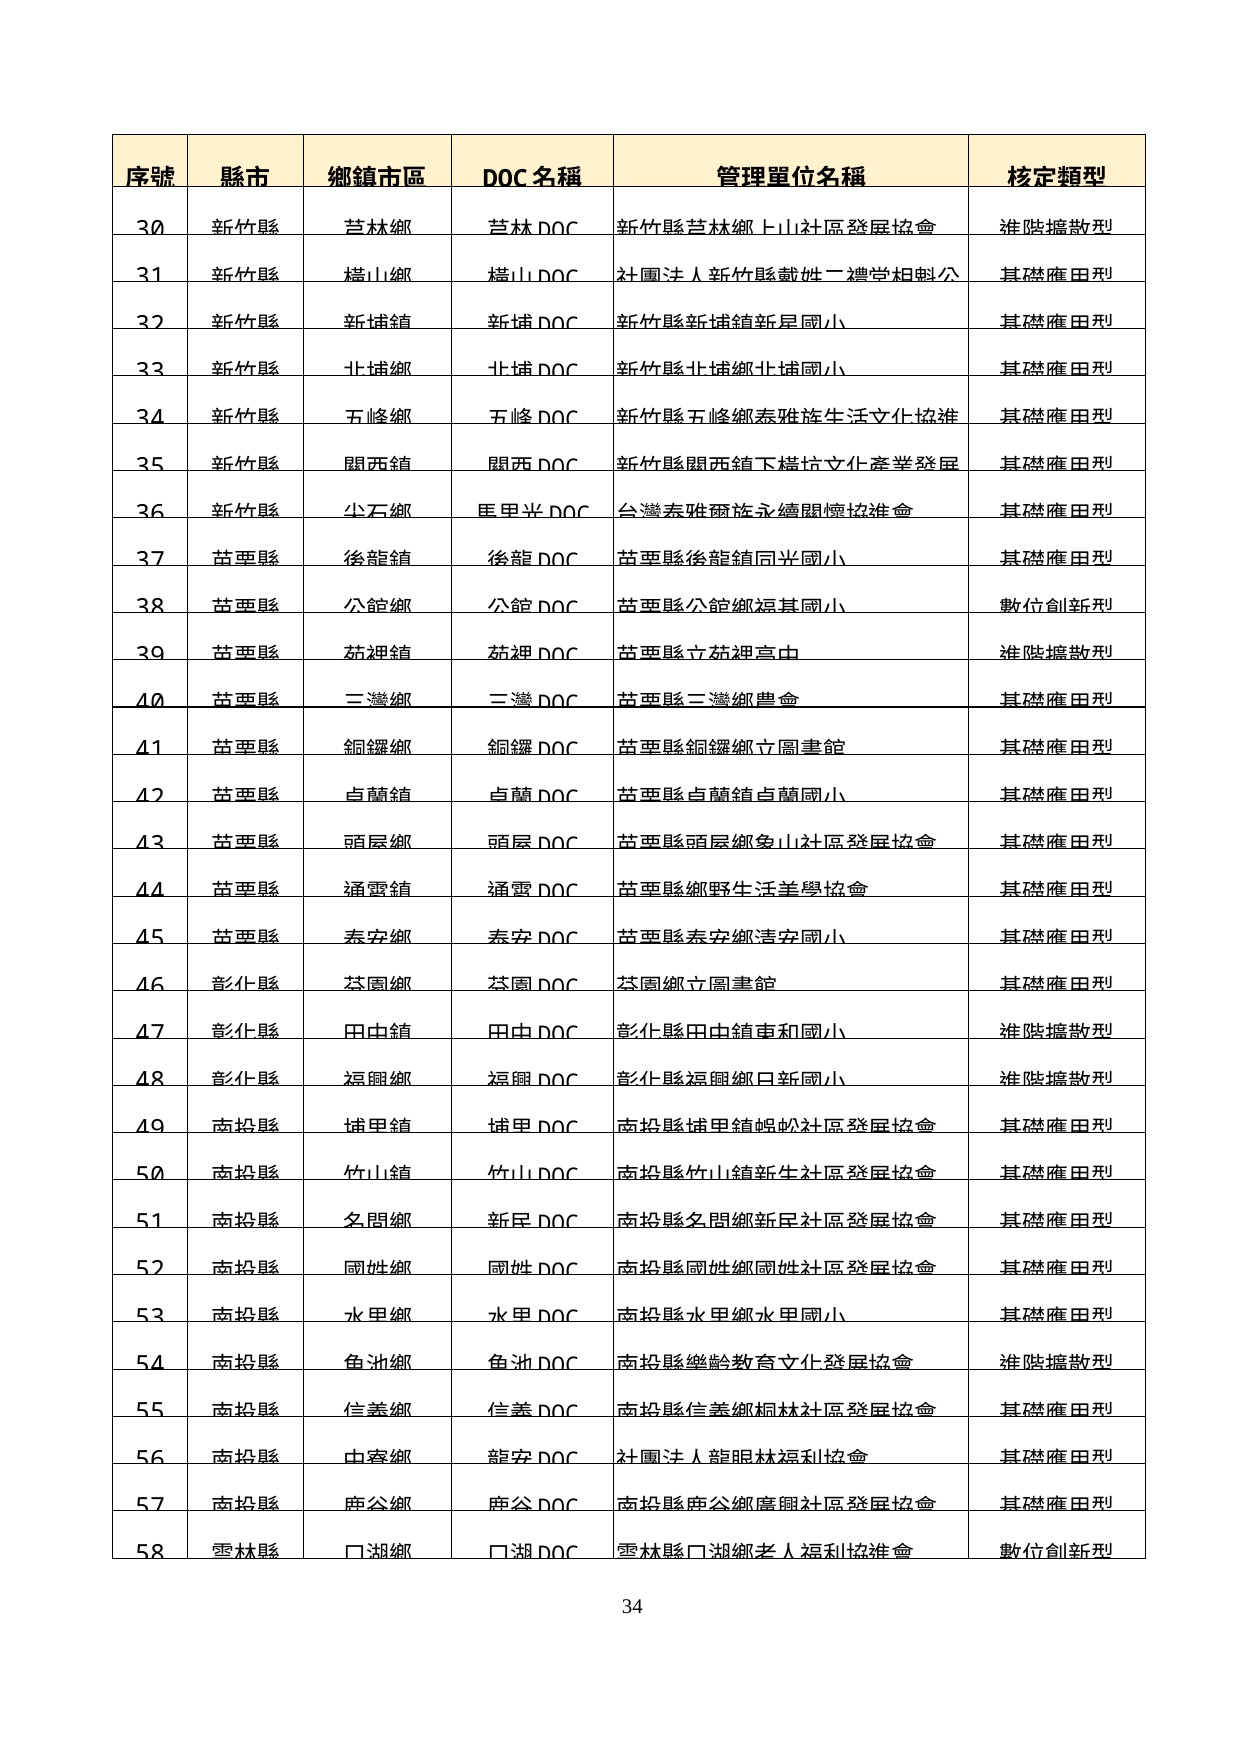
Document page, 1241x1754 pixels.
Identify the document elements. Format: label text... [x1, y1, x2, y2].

table_cell 南投縣樂齡教育文化發展協會 [614, 1322, 968, 1368]
table_cell 苗栗縣 [188, 849, 303, 896]
table_cell 49 [113, 1086, 187, 1132]
table_cell 口湖鄉 [304, 1511, 451, 1558]
table_cell 基礎應用型 [969, 1370, 1145, 1416]
table_header 縣市 [188, 135, 303, 186]
table_cell 基礎應用型 [969, 708, 1145, 754]
table_cell 馬里光DOC [452, 471, 613, 517]
table_cell 鹿谷DOC [452, 1464, 613, 1510]
table_cell 北埔DOC [452, 329, 613, 375]
table_cell 頭屋DOC [452, 802, 613, 848]
table_cell 水里DOC [452, 1275, 613, 1321]
table_cell 新竹縣北埔鄉北埔國小 [614, 329, 968, 375]
table_cell 三灣鄉 [304, 660, 451, 706]
table_cell 苗栗縣 [188, 518, 303, 564]
table_cell 48 [113, 1039, 187, 1085]
table_cell 苗栗縣 [188, 566, 303, 612]
table_cell 銅鑼DOC [452, 708, 613, 754]
table_cell 南投縣 [188, 1228, 303, 1274]
table_header 序號 [113, 135, 187, 186]
table_cell 基礎應用型 [969, 1086, 1145, 1132]
table_cell 國姓鄉 [304, 1228, 451, 1274]
table_cell 彰化縣福興鄉日新國小 [614, 1039, 968, 1085]
table_cell 彰化縣 [188, 991, 303, 1037]
table_cell 基礎應用型 [969, 1133, 1145, 1179]
table_cell 新竹縣 [188, 376, 303, 423]
table_cell 五峰DOC [452, 376, 613, 423]
table_cell 54 [113, 1322, 187, 1368]
table_cell 竹山DOC [452, 1133, 613, 1179]
table_cell 基礎應用型 [969, 802, 1145, 848]
table_cell 魚池DOC [452, 1322, 613, 1368]
table_cell 新竹縣 [188, 235, 303, 281]
table_cell 56 [113, 1417, 187, 1463]
table_cell 北埔鄉 [304, 329, 451, 375]
table_cell 基礎應用型 [969, 1275, 1145, 1321]
table_cell 新竹縣 [188, 329, 303, 375]
table_cell 苗栗縣三灣鄉農會 [614, 660, 968, 706]
table_cell 55 [113, 1370, 187, 1416]
table_cell 苑裡DOC [452, 613, 613, 659]
table_cell 苑裡鎮 [304, 613, 451, 659]
table_cell 新竹縣 [188, 282, 303, 328]
table_cell 50 [113, 1133, 187, 1179]
table_cell 國姓DOC [452, 1228, 613, 1274]
table_cell 南投縣 [188, 1133, 303, 1179]
table_cell 三灣DOC [452, 660, 613, 706]
table_header 管理單位名稱 [614, 135, 968, 186]
table_cell 基礎應用型 [969, 897, 1145, 943]
table_cell 53 [113, 1275, 187, 1321]
table_cell 苗栗縣公館鄉福基國小 [614, 566, 968, 612]
table_cell 基礎應用型 [969, 660, 1145, 706]
table_cell 39 [113, 613, 187, 659]
table_cell 南投縣 [188, 1370, 303, 1416]
table_cell 田中DOC [452, 991, 613, 1037]
table_cell 33 [113, 329, 187, 375]
table_cell 43 [113, 802, 187, 848]
table_cell 進階擴散型 [969, 991, 1145, 1037]
table_cell 雲林縣口湖鄉老人福利協進會 [614, 1511, 968, 1558]
table_cell 南投縣水里鄉水里國小 [614, 1275, 968, 1321]
table_cell 基礎應用型 [969, 518, 1145, 564]
table_cell 泰安DOC [452, 897, 613, 943]
table_cell 基礎應用型 [969, 235, 1145, 281]
table_cell 進階擴散型 [969, 1039, 1145, 1085]
table_cell 51 [113, 1180, 187, 1227]
table_cell 基礎應用型 [969, 944, 1145, 990]
table_cell 南投縣名間鄉新民社區發展協會 [614, 1180, 968, 1227]
table_cell 基礎應用型 [969, 424, 1145, 470]
table_cell 基礎應用型 [969, 1464, 1145, 1510]
table_cell 基礎應用型 [969, 376, 1145, 423]
table_cell 台灣泰雅爾族永續關懷協進會 [614, 471, 968, 517]
table_cell 苗栗縣 [188, 660, 303, 706]
table_cell 公館DOC [452, 566, 613, 612]
table_cell 苗栗縣 [188, 897, 303, 943]
table_cell 銅鑼鄉 [304, 708, 451, 754]
table_cell 南投縣 [188, 1464, 303, 1510]
table_cell 田中鎮 [304, 991, 451, 1037]
table_cell 芬園鄉立圖書館 [614, 944, 968, 990]
table_cell 基礎應用型 [969, 282, 1145, 328]
table_cell 新竹縣芎林鄉上山社區發展協會 [614, 187, 968, 233]
table_cell 信義鄉 [304, 1370, 451, 1416]
table_cell 苗栗縣 [188, 802, 303, 848]
table_header 鄉鎮市區 [304, 135, 451, 186]
table_cell 苗栗縣 [188, 755, 303, 801]
table_cell 公館鄉 [304, 566, 451, 612]
table_cell 36 [113, 471, 187, 517]
table_cell 苗栗縣後龍鎮同光國小 [614, 518, 968, 564]
table_cell 苗栗縣立苑裡高中 [614, 613, 968, 659]
table_cell 苗栗縣 [188, 613, 303, 659]
table_cell 卓蘭DOC [452, 755, 613, 801]
table_cell 雲林縣 [188, 1511, 303, 1558]
table_cell 新民DOC [452, 1180, 613, 1227]
table_cell 芬園鄉 [304, 944, 451, 990]
table_cell 芎林鄉 [304, 187, 451, 233]
table_cell 南投縣 [188, 1417, 303, 1463]
table_cell 新竹縣 [188, 424, 303, 470]
table_cell 口湖DOC [452, 1511, 613, 1558]
table_cell 後龍鎮 [304, 518, 451, 564]
table_cell 30 [113, 187, 187, 233]
table_cell 中寮鄉 [304, 1417, 451, 1463]
table_cell 信義DOC [452, 1370, 613, 1416]
table_header 核定類型 [969, 135, 1145, 186]
table_cell 基礎應用型 [969, 329, 1145, 375]
table_cell 埔里DOC [452, 1086, 613, 1132]
table_cell 南投縣國姓鄉國姓社區發展協會 [614, 1228, 968, 1274]
table_cell 44 [113, 849, 187, 896]
table_cell 37 [113, 518, 187, 564]
table_cell 尖石鄉 [304, 471, 451, 517]
table_cell 基礎應用型 [969, 1417, 1145, 1463]
table_cell 57 [113, 1464, 187, 1510]
table_cell 新竹縣 [188, 187, 303, 233]
table_cell 進階擴散型 [969, 1322, 1145, 1368]
table_cell 五峰鄉 [304, 376, 451, 423]
table_cell 南投縣 [188, 1322, 303, 1368]
table_cell 名間鄉 [304, 1180, 451, 1227]
table_cell 埔里鎮 [304, 1086, 451, 1132]
table_cell 後龍DOC [452, 518, 613, 564]
table_cell 進階擴散型 [969, 613, 1145, 659]
table_cell 苗栗縣 [188, 708, 303, 754]
table_cell 鹿谷鄉 [304, 1464, 451, 1510]
table_cell 新竹縣五峰鄉泰雅族生活文化協進會 [614, 376, 968, 423]
table_cell 新竹縣新埔鎮新星國小 [614, 282, 968, 328]
table_cell 芬園DOC [452, 944, 613, 990]
table_cell 魚池鄉 [304, 1322, 451, 1368]
table_cell 基礎應用型 [969, 1180, 1145, 1227]
table_cell 苗栗縣泰安鄉清安國小 [614, 897, 968, 943]
table_cell 基礎應用型 [969, 755, 1145, 801]
table_cell 32 [113, 282, 187, 328]
table_cell 南投縣鹿谷鄉廣興社區發展協會 [614, 1464, 968, 1510]
table_cell 苗栗縣鄉野生活美學協會 [614, 849, 968, 896]
table_cell 新埔DOC [452, 282, 613, 328]
table_cell 芎林DOC [452, 187, 613, 233]
table_cell 社團法人龍眼林福利協會 [614, 1417, 968, 1463]
table_cell 基礎應用型 [969, 849, 1145, 896]
table_cell 橫山鄉 [304, 235, 451, 281]
table_cell 南投縣 [188, 1086, 303, 1132]
table_cell 卓蘭鎮 [304, 755, 451, 801]
table_cell 45 [113, 897, 187, 943]
table_cell 40 [113, 660, 187, 706]
table_cell 58 [113, 1511, 187, 1558]
table_cell 水里鄉 [304, 1275, 451, 1321]
table_cell 南投縣 [188, 1180, 303, 1227]
table_cell 南投縣 [188, 1275, 303, 1321]
table_cell 42 [113, 755, 187, 801]
table_cell 31 [113, 235, 187, 281]
table_cell 橫山DOC [452, 235, 613, 281]
table_cell 52 [113, 1228, 187, 1274]
table_cell 龍安DOC [452, 1417, 613, 1463]
table_cell 數位創新型 [969, 566, 1145, 612]
table_cell 通霄DOC [452, 849, 613, 896]
table_cell 南投縣竹山鎮新生社區發展協會 [614, 1133, 968, 1179]
table_cell 福興DOC [452, 1039, 613, 1085]
table_cell 南投縣信義鄉桐林社區發展協會 [614, 1370, 968, 1416]
table_cell 35 [113, 424, 187, 470]
table_cell 頭屋鄉 [304, 802, 451, 848]
table_cell 新竹縣 [188, 471, 303, 517]
table_cell 基礎應用型 [969, 471, 1145, 517]
table_cell 新竹縣關西鎮下橫坑文化產業發展協會 [614, 424, 968, 470]
table_cell 苗栗縣卓蘭鎮卓蘭國小 [614, 755, 968, 801]
table_cell 關西DOC [452, 424, 613, 470]
table_cell 41 [113, 708, 187, 754]
table_header DOC名稱 [452, 135, 613, 186]
table_cell 基礎應用型 [969, 1228, 1145, 1274]
table_cell 苗栗縣頭屋鄉象山社區發展協會 [614, 802, 968, 848]
table_cell 彰化縣 [188, 944, 303, 990]
table_cell 苗栗縣銅鑼鄉立圖書館 [614, 708, 968, 754]
table_cell 關西鎮 [304, 424, 451, 470]
table_cell 數位創新型 [969, 1511, 1145, 1558]
table_cell 彰化縣 [188, 1039, 303, 1085]
table_cell 進階擴散型 [969, 187, 1145, 233]
table_cell 彰化縣田中鎮東和國小 [614, 991, 968, 1037]
table_cell 38 [113, 566, 187, 612]
table_cell 南投縣埔里鎮蜈蚣社區發展協會 [614, 1086, 968, 1132]
table_cell 通霄鎮 [304, 849, 451, 896]
table_cell 竹山鎮 [304, 1133, 451, 1179]
table_cell 34 [113, 376, 187, 423]
table_cell 社團法人新竹縣戴姓二禮堂相魁公脈下宗族會 [614, 235, 968, 281]
table_cell 泰安鄉 [304, 897, 451, 943]
table_cell 新埔鎮 [304, 282, 451, 328]
table_cell 福興鄉 [304, 1039, 451, 1085]
table_cell 47 [113, 991, 187, 1037]
table_cell 46 [113, 944, 187, 990]
